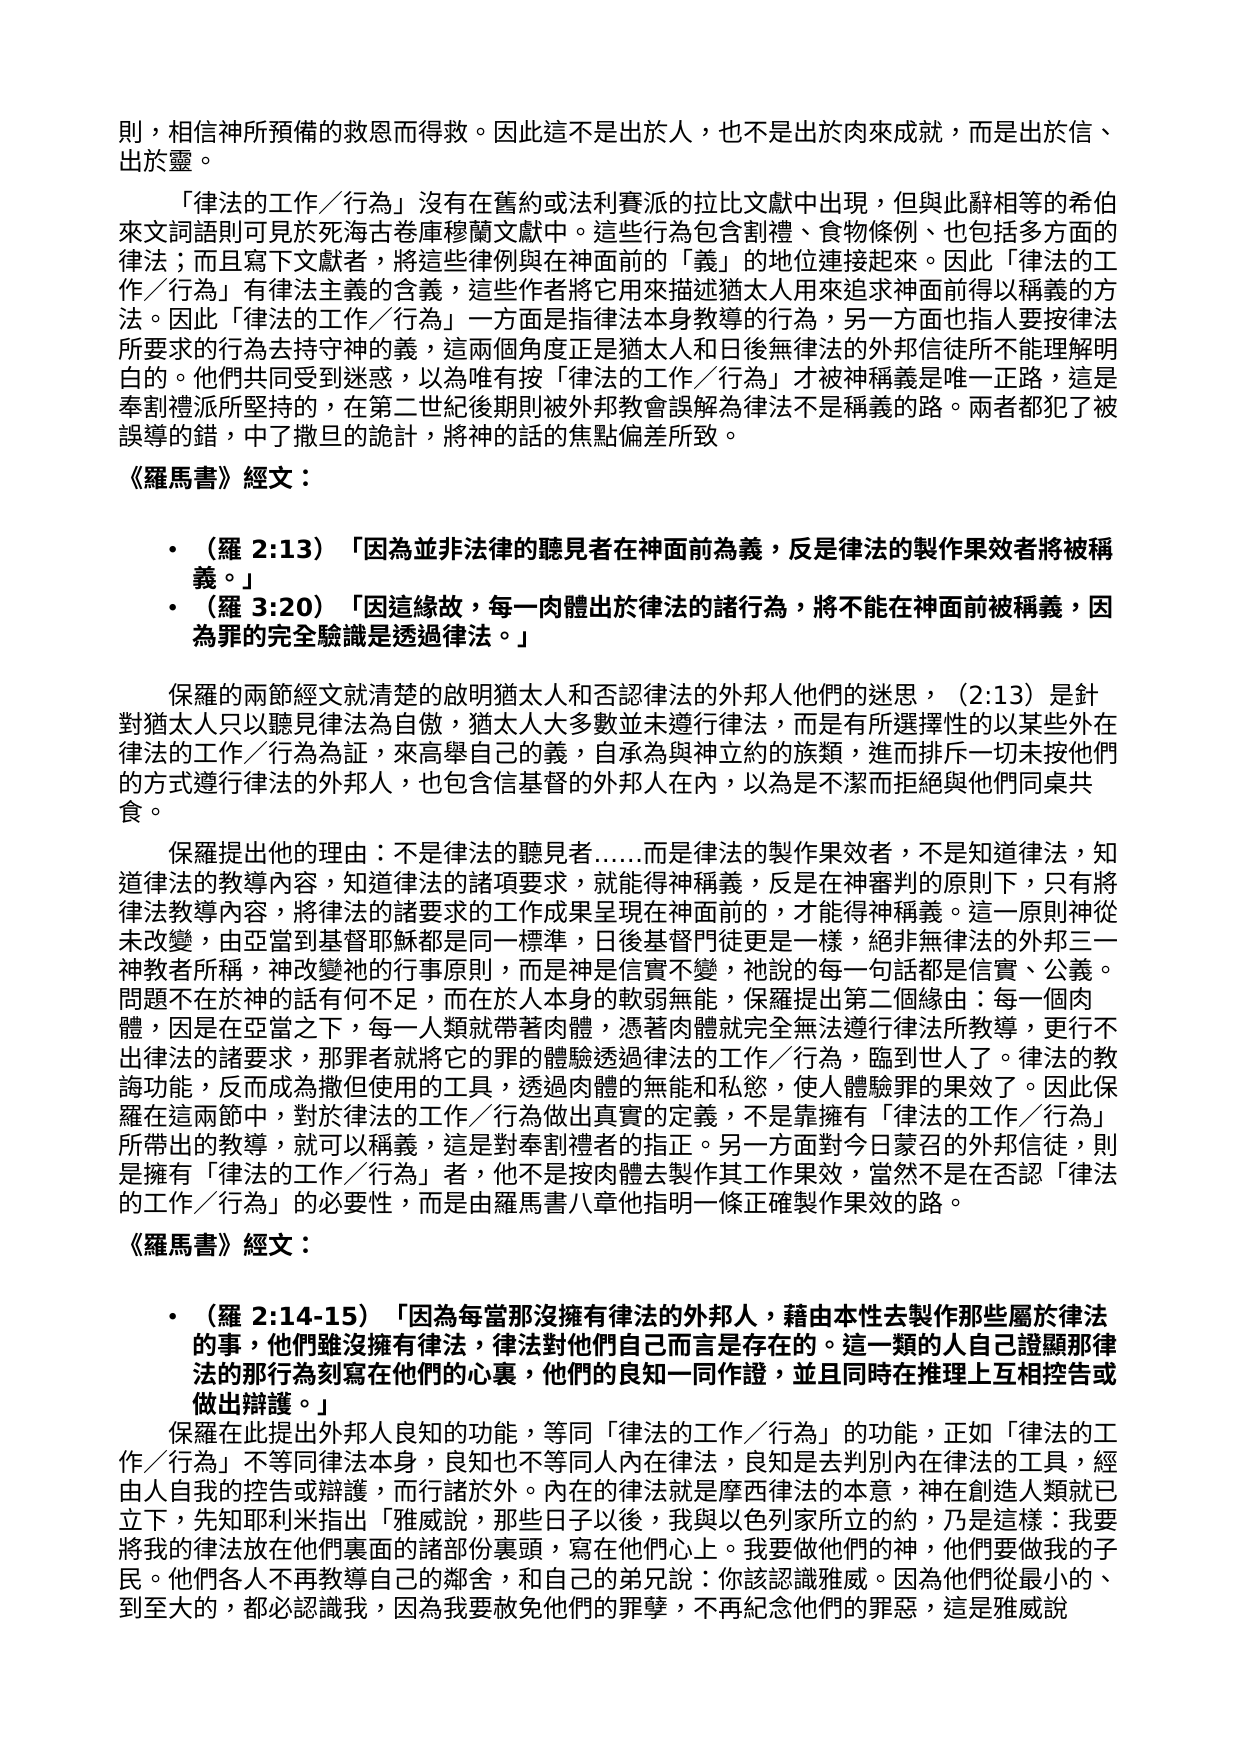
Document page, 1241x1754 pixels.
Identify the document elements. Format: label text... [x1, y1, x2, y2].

text 保羅的兩節經文就清楚的啟明猶太人和否認律法的外邦人他們的迷思，（2:13）是針對猶太人只以聽見律法為自傲，猶太人大多數並未遵行律法，而是有所選擇性的以某些外在律法的工作／行為為証，來高舉自己的義，自承為與神立約的族類，進而排斥一切未按他們的方式遵行律法的外邦人，也包含信基督的外邦人在內，以為是不潔而拒絕與他們同桌共食。 [118, 681, 1122, 827]
list （羅 2:14-15）「因為每當那沒擁有律法的外邦人，藉由本性去製作那些屬於律法的事，他們雖沒擁有律法，律法對他們自己而言是存在的。這一類的人自己證顯那律法的那行為刻寫在他們的心裏，他們的良知一同作證，並且同時在推理上互相控告或做出辯護。」 [177, 1302, 1122, 1419]
text 《羅馬書》經文： [118, 1231, 1122, 1260]
list （羅 3:20）「因這緣故，每一肉體出於律法的諸行為，將不能在神面前被稱義，因為罪的完全驗識是透過律法。」 [177, 593, 1122, 652]
text 保羅提出他的理由：不是律法的聽見者……而是律法的製作果效者，不是知道律法，知道律法的教導內容，知道律法的諸項要求，就能得神稱義，反是在神審判的原則下，只有將律法教導內容，將律法的諸要求的工作成果呈現在神面前的，才能得神稱義。這一原則神從未改變，由亞當到基督耶穌都是同一標準，日後基督門徒更是一樣，絕非無律法的外邦三一神教者所稱，神改變祂的行事原則，而是神是信實不變，祂說的每一句話都是信實、公義。問題不在於神的話有何不足，而在於人本身的軟弱無能，保羅提出第二個緣由：每一個肉體，因是在亞當之下，每一人類就帶著肉體，憑著肉體就完全無法遵行律法所教導，更行不出律法的諸要求，那罪者就將它的罪的體驗透過律法的工作／行為，臨到世人了。律法的教誨功能，反而成為撒但使用的工具，透過肉體的無能和私慾，使人體驗罪的果效了。因此保羅在這兩節中，對於律法的工作／行為做出真實的定義，不是靠擁有「律法的工作／行為」所帶出的教導，就可以稱義，這是對奉割禮者的指正。另一方面對今日蒙召的外邦信徒，則是擁有「律法的工作／行為」者，他不是按肉體去製作其工作果效，當然不是在否認「律法的工作／行為」的必要性，而是由羅馬書八章他指明一條正確製作果效的路。 [118, 839, 1122, 1219]
text 《羅馬書》經文： [118, 464, 1122, 493]
list （羅 2:13）「因為並非法律的聽見者在神面前為義，反是律法的製作果效者將被稱義。」 [177, 535, 1122, 593]
text 保羅在此提出外邦人良知的功能，等同「律法的工作／行為」的功能，正如「律法的工作／行為」不等同律法本身，良知也不等同人內在律法，良知是去判別內在律法的工具，經由人自我的控告或辯護，而行諸於外。內在的律法就是摩西律法的本意，神在創造人類就已立下，先知耶利米指出「雅威說，那些日子以後，我與以色列家所立的約，乃是這樣：我要將我的律法放在他們裏面的諸部份裏頭，寫在他們心上。我要做他們的神，他們要做我的子民。他們各人不再教導自己的鄰舍，和自己的弟兄說：你該認識雅威。因為他們從最小的、到至大的，都必認識我，因為我要赦免他們的罪孽，不再紀念他們的罪惡，這是雅威說 [118, 1419, 1122, 1623]
text 則，相信神所預備的救恩而得救。因此這不是出於人，也不是出於肉來成就，而是出於信、出於靈。 [118, 118, 1122, 176]
text 「律法的工作／行為」沒有在舊約或法利賽派的拉比文獻中出現，但與此辭相等的希伯來文詞語則可見於死海古卷庫穆蘭文獻中。這些行為包含割禮、食物條例、也包括多方面的律法；而且寫下文獻者，將這些律例與在神面前的「義」的地位連接起來。因此「律法的工作／行為」有律法主義的含義，這些作者將它用來描述猶太人用來追求神面前得以稱義的方法。因此「律法的工作／行為」一方面是指律法本身教導的行為，另一方面也指人要按律法所要求的行為去持守神的義，這兩個角度正是猶太人和日後無律法的外邦信徒所不能理解明白的。他們共同受到迷惑，以為唯有按「律法的工作／行為」才被神稱義是唯一正路，這是奉割禮派所堅持的，在第二世紀後期則被外邦教會誤解為律法不是稱義的路。兩者都犯了被誤導的錯，中了撒旦的詭計，將神的話的焦點偏差所致。 [118, 189, 1122, 451]
